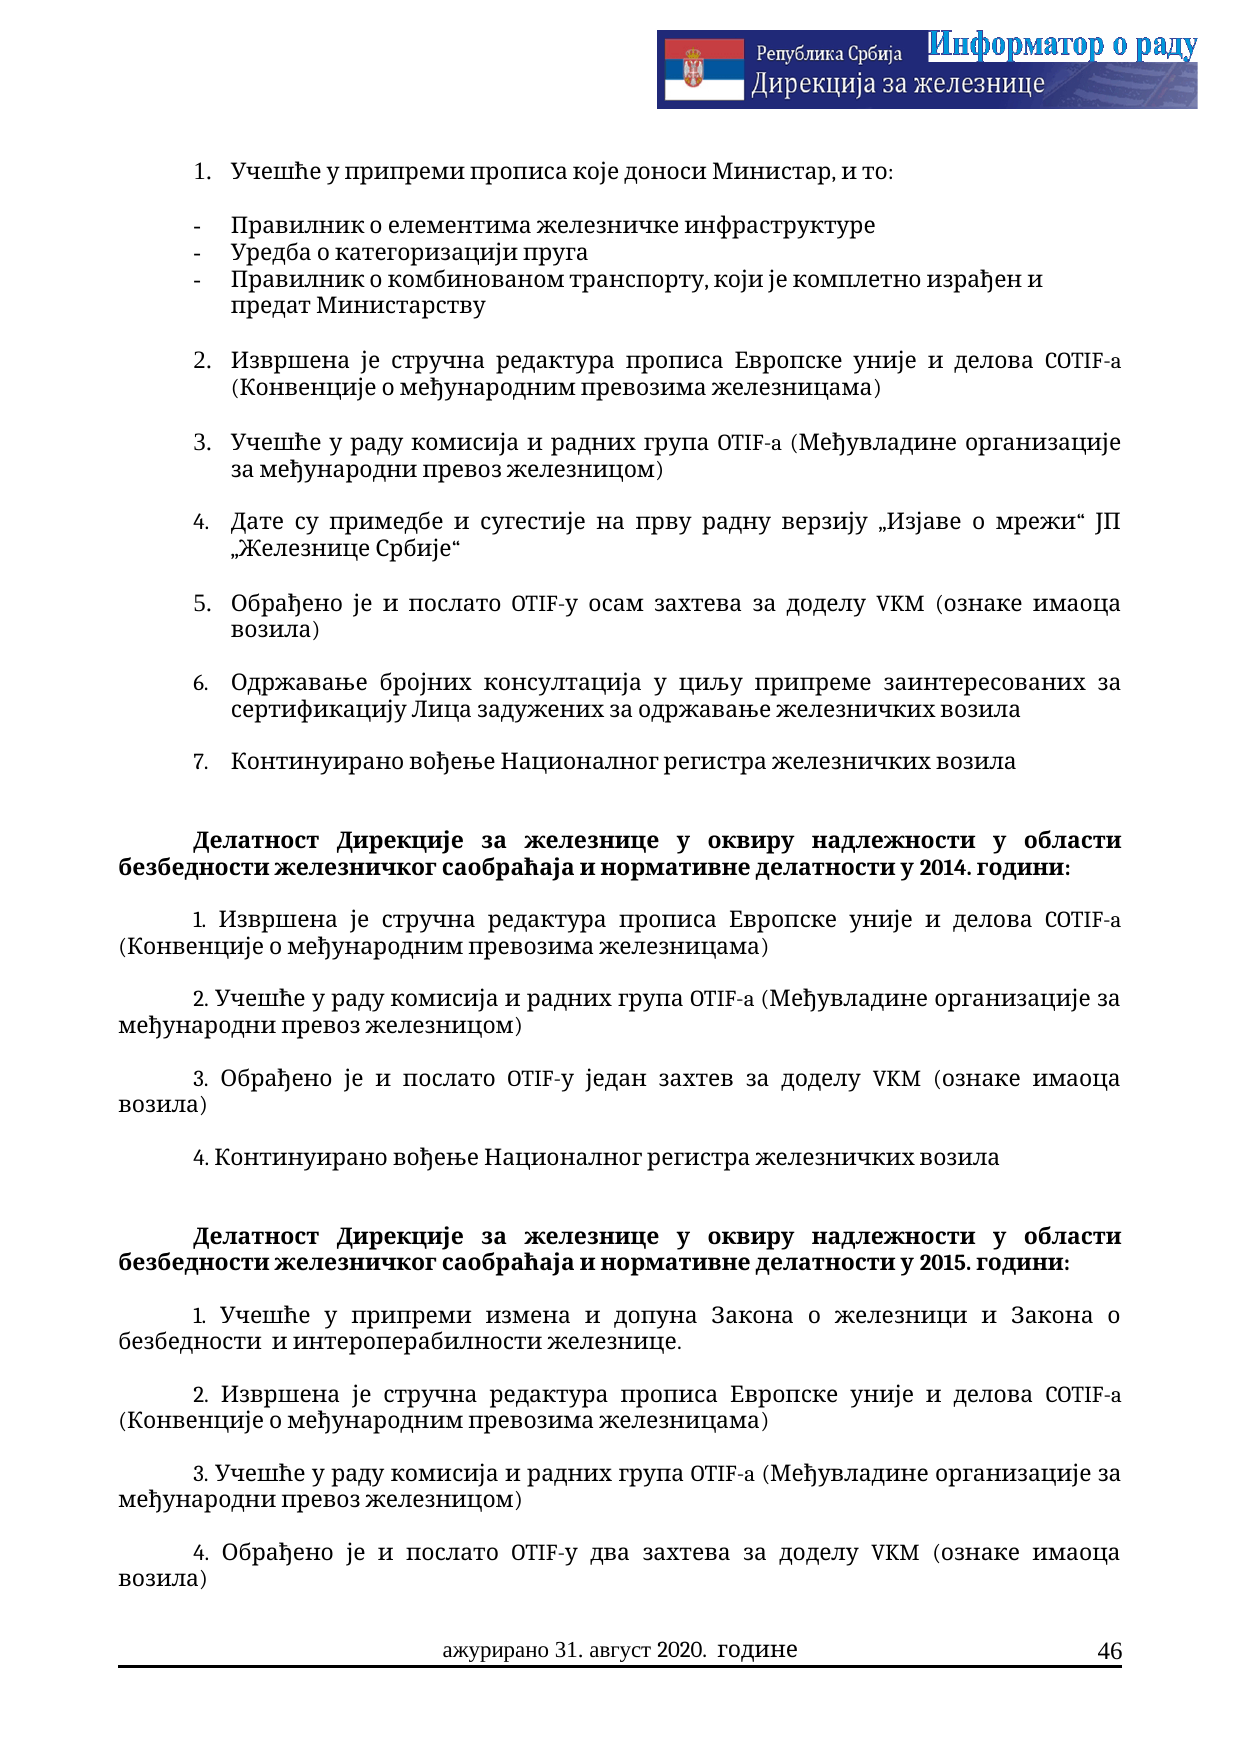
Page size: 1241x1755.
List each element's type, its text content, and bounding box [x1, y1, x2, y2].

list Учешће у припреми прописа које доноси Министар, и то: [193, 156, 1122, 185]
text 1. Извршена је стручна редактура прописа Европске уније и делова COTIF-a (Конвенције о међународним превозима железницама) [118, 907, 1122, 960]
list Одржавање бројних консултација у циљу припреме заинтересованих за сертификацију Лица задужених за одржавање железничких возила [193, 670, 1122, 723]
list Уредба о категоризацији пруга [193, 239, 1122, 266]
text 4. Континуирано вођење Националног регистра железничких возила [118, 1144, 1122, 1171]
text 1. Учешће у припреми измена и допуна Закона о железници и Закона о безбедности и интероперабилности железнице. [118, 1302, 1122, 1355]
list Извршена је стручна редактура прописа Европске уније и делова COTIF-a (Конвенције о међународним превозима железницама) [193, 346, 1122, 401]
list Правилник о комбинованом транспорту, који је комплетно израђен и предат Министарству [193, 266, 1122, 319]
text 2. Извршена је стручна редактура прописа Европске уније и делова COTIF-a (Конвенције о међународним превозима железницама) [118, 1382, 1122, 1434]
list Правилник о елементима железничке инфраструктуре [193, 212, 1122, 239]
list Континуирано вођење Националног регистра железничких возила [193, 749, 1122, 775]
text Делатност Дирекције за железнице у оквиру надлежности у области безбедности железничког саобраћаја и нормативне делатности у 2015. години: [118, 1223, 1122, 1276]
text 3. Учешће у раду комисија и радних група OTIF-a (Међувладине организације за међународни превоз железницом) [118, 1461, 1122, 1513]
text 4. Обрађено је и послато OTIF-у два захтева за доделу VKM (ознаке имаоца возила) [118, 1540, 1122, 1592]
list Дате су примедбе и сугестије на прву радну верзију „Изјаве о мрежи“ ЈП „Железнице Србије“ [193, 509, 1122, 562]
list Обрађено је и послато OTIF-у осам захтева за доделу VKM (ознаке имаоца возила) [193, 588, 1122, 644]
text 3. Обрађено је и послато OTIF-у један захтев за доделу VKM (ознаке имаоца возила) [118, 1065, 1122, 1118]
text Делатност Дирекције за железнице у оквиру надлежности у области безбедности железничког саобраћаја и нормативне делатности у 2014. години: [118, 828, 1122, 881]
text 2. Учешће у раду комисија и радних група OTIF-a (Међувладине организације за међународни превоз железницом) [118, 986, 1122, 1039]
list Учешће у раду комисија и радних група OTIF-a (Међувладине организације за међународни превоз железницом) [193, 427, 1122, 483]
